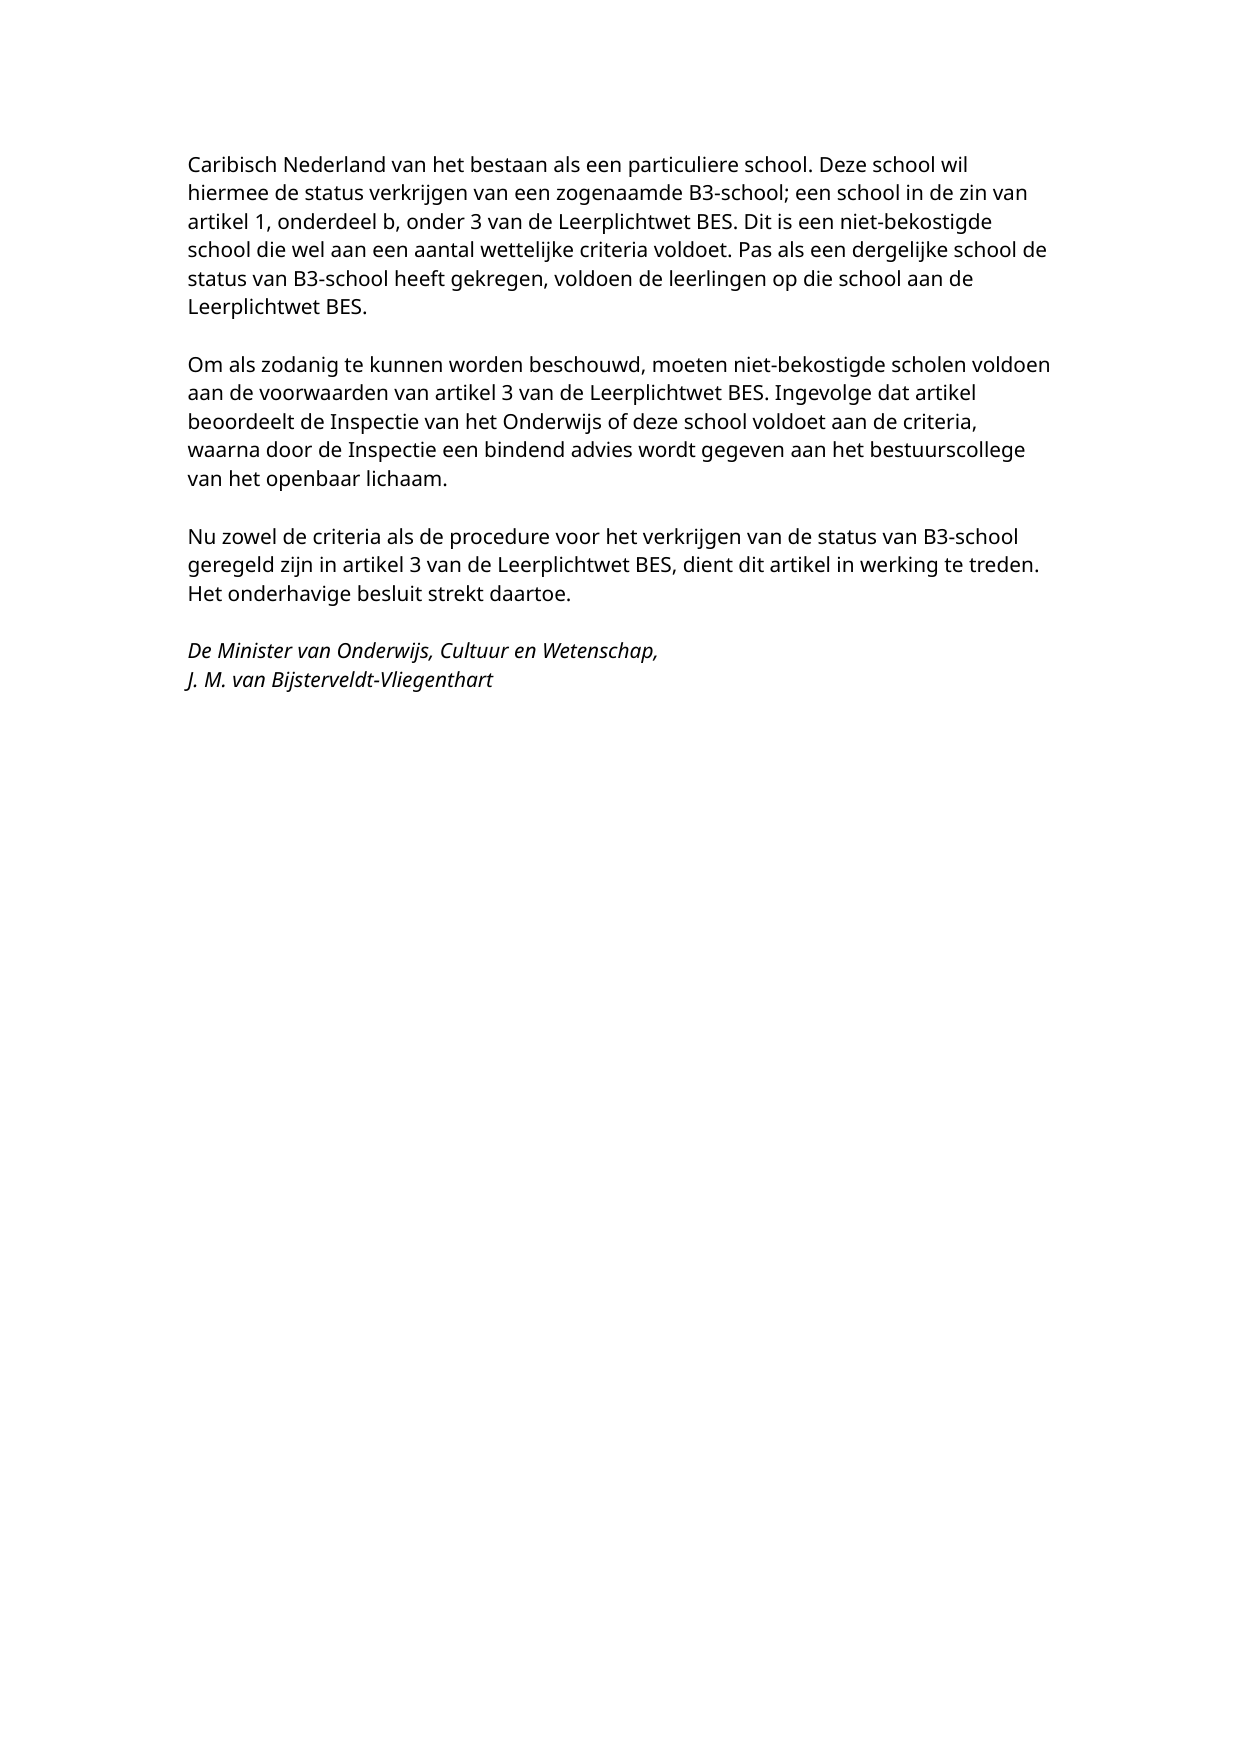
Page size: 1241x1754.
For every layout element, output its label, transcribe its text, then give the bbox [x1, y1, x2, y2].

text Nu zowel de criteria als de procedure voor het verkrijgen van de status van B3-school geregeld zijn in artikel 3 van de Leerplichtwet BES, dient dit artikel in werking te treden. Het onderhavige besluit strekt daartoe. [187, 522, 1053, 607]
text Om als zodanig te kunnen worden beschouwd, moeten niet-bekostigde scholen voldoen aan de voorwaarden van artikel 3 van de Leerplichtwet BES. Ingevolge dat artikel beoordeelt de Inspectie van het Onderwijs of deze school voldoet aan de criteria, waarna door de Inspectie een bindend advies wordt gegeven aan het bestuurscollege van het openbaar lichaam. [187, 350, 1053, 492]
text J. M. van Bijsterveldt-Vliegenthart [187, 665, 1053, 693]
text Caribisch Nederland van het bestaan als een particuliere school. Deze school wil hiermee de status verkrijgen van een zogenaamde B3-school; een school in de zin van artikel 1, onderdeel b, onder 3 van de Leerplichtwet BES. Dit is een niet-bekostigde school die wel aan een aantal wettelijke criteria voldoet. Pas als een dergelijke school de status van B3-school heeft gekregen, voldoen de leerlingen op die school aan de Leerplichtwet BES. [187, 150, 1053, 321]
text De Minister van Onderwijs, Cultuur en Wetenschap, [187, 637, 1053, 665]
